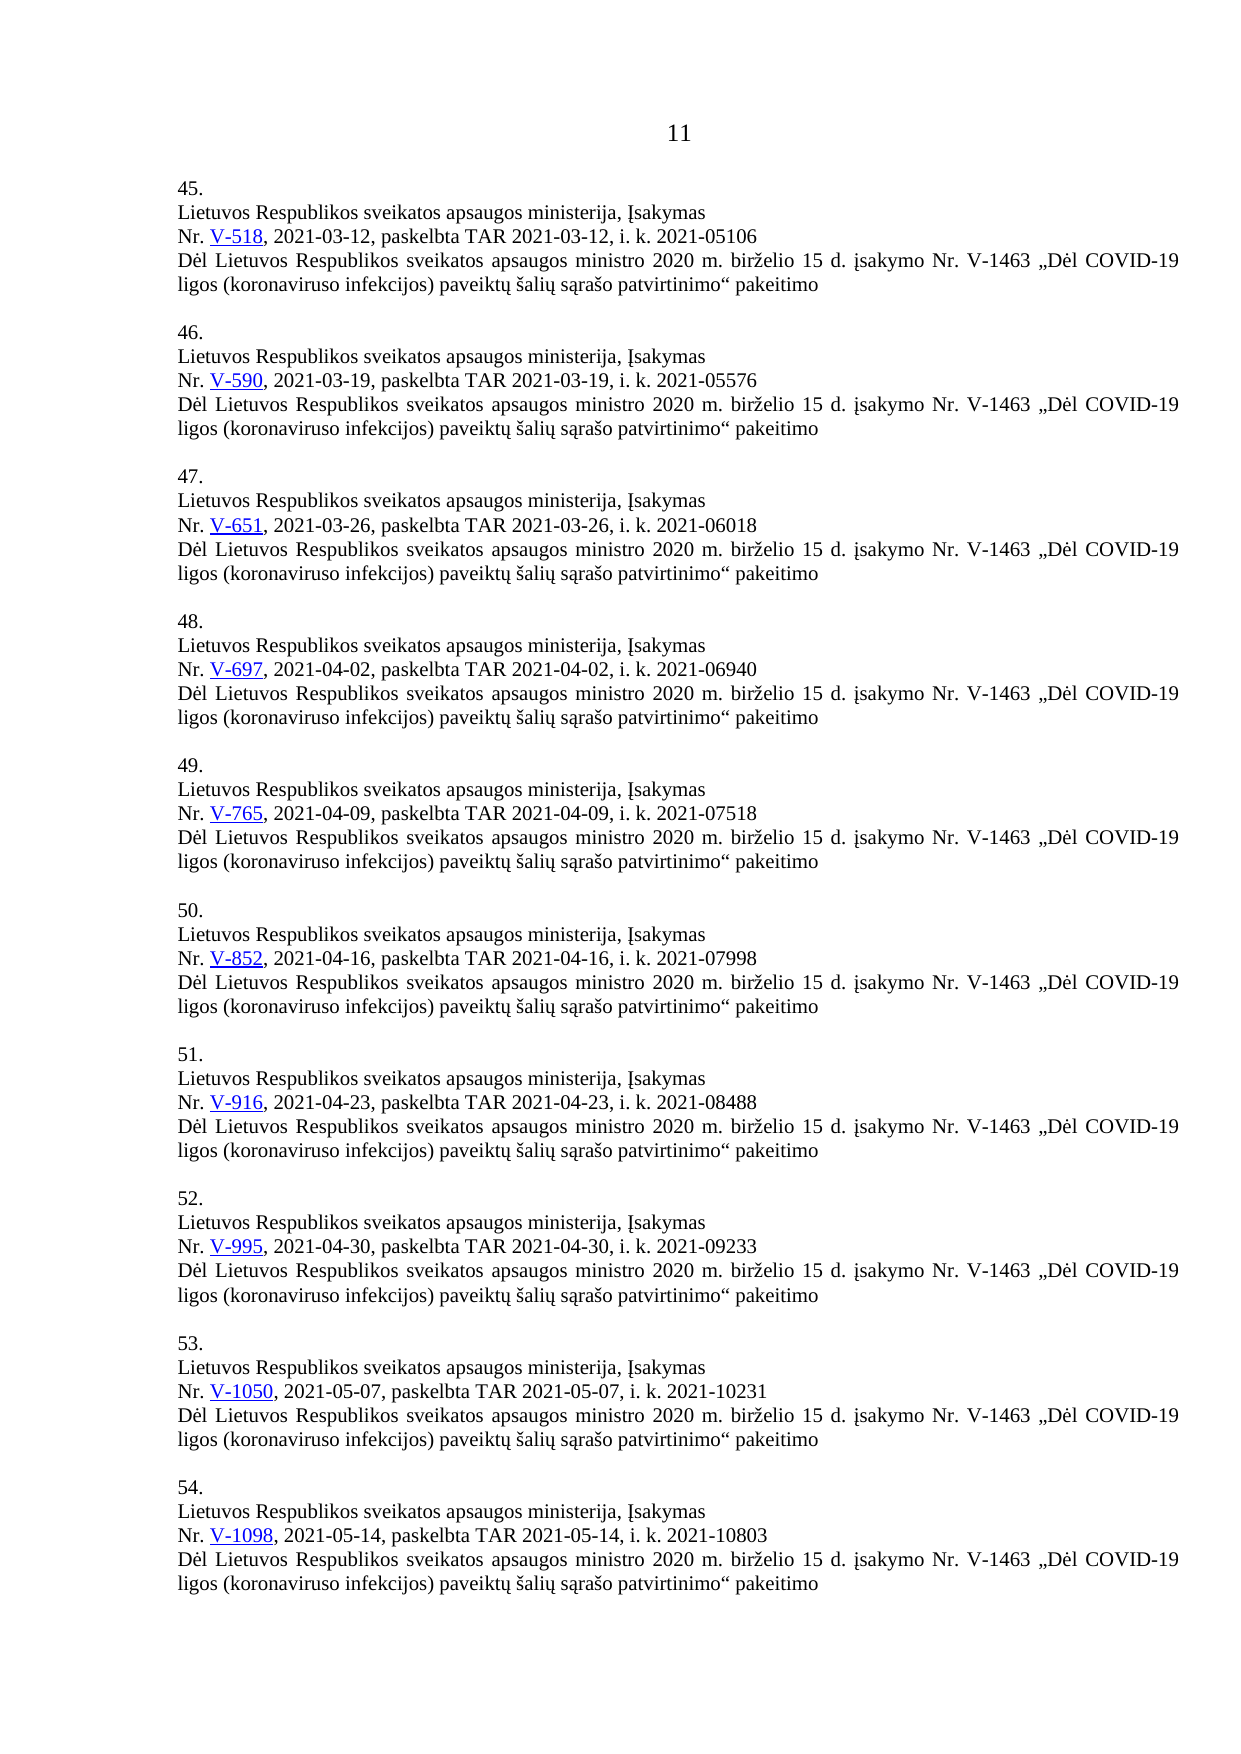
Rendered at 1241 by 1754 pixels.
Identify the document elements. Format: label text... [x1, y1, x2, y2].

text Lietuvos Respublikos sveikatos apsaugos ministerija, Įsakymas [177, 1499, 1181, 1523]
text 54. [177, 1475, 1181, 1499]
text Dėl Lietuvos Respublikos sveikatos apsaugos ministro 2020 m. birželio 15 d. įsakymo Nr. V-1463 „Dėl COVID-19 ligos (koronaviruso infekcijos) paveiktų šalių sąrašo patvirtinimo“ pakeitimo [177, 825, 1181, 873]
text 48. [177, 609, 1181, 633]
text Nr. V-852, 2021-04-16, paskelbta TAR 2021-04-16, i. k. 2021-07998 [177, 946, 1181, 970]
text Lietuvos Respublikos sveikatos apsaugos ministerija, Įsakymas [177, 922, 1181, 946]
text Dėl Lietuvos Respublikos sveikatos apsaugos ministro 2020 m. birželio 15 d. įsakymo Nr. V-1463 „Dėl COVID-19 ligos (koronaviruso infekcijos) paveiktų šalių sąrašo patvirtinimo“ pakeitimo [177, 1114, 1181, 1162]
text Lietuvos Respublikos sveikatos apsaugos ministerija, Įsakymas [177, 1210, 1181, 1234]
text Lietuvos Respublikos sveikatos apsaugos ministerija, Įsakymas [177, 1355, 1181, 1379]
text Nr. V-590, 2021-03-19, paskelbta TAR 2021-03-19, i. k. 2021-05576 [177, 368, 1181, 392]
text Nr. V-1098, 2021-05-14, paskelbta TAR 2021-05-14, i. k. 2021-10803 [177, 1523, 1181, 1547]
text Nr. V-916, 2021-04-23, paskelbta TAR 2021-04-23, i. k. 2021-08488 [177, 1090, 1181, 1114]
text Dėl Lietuvos Respublikos sveikatos apsaugos ministro 2020 m. birželio 15 d. įsakymo Nr. V-1463 „Dėl COVID-19 ligos (koronaviruso infekcijos) paveiktų šalių sąrašo patvirtinimo“ pakeitimo [177, 392, 1181, 440]
text 47. [177, 464, 1181, 488]
text 53. [177, 1331, 1181, 1355]
text 45. [177, 176, 1181, 200]
text Lietuvos Respublikos sveikatos apsaugos ministerija, Įsakymas [177, 1066, 1181, 1090]
text Nr. V-765, 2021-04-09, paskelbta TAR 2021-04-09, i. k. 2021-07518 [177, 801, 1181, 825]
text Dėl Lietuvos Respublikos sveikatos apsaugos ministro 2020 m. birželio 15 d. įsakymo Nr. V-1463 „Dėl COVID-19 ligos (koronaviruso infekcijos) paveiktų šalių sąrašo patvirtinimo“ pakeitimo [177, 1258, 1181, 1307]
text Dėl Lietuvos Respublikos sveikatos apsaugos ministro 2020 m. birželio 15 d. įsakymo Nr. V-1463 „Dėl COVID-19 ligos (koronaviruso infekcijos) paveiktų šalių sąrašo patvirtinimo“ pakeitimo [177, 537, 1181, 585]
text Nr. V-518, 2021-03-12, paskelbta TAR 2021-03-12, i. k. 2021-05106 [177, 224, 1181, 248]
text Dėl Lietuvos Respublikos sveikatos apsaugos ministro 2020 m. birželio 15 d. įsakymo Nr. V-1463 „Dėl COVID-19 ligos (koronaviruso infekcijos) paveiktų šalių sąrašo patvirtinimo“ pakeitimo [177, 248, 1181, 296]
text Nr. V-1050, 2021-05-07, paskelbta TAR 2021-05-07, i. k. 2021-10231 [177, 1379, 1181, 1403]
text Nr. V-697, 2021-04-02, paskelbta TAR 2021-04-02, i. k. 2021-06940 [177, 657, 1181, 681]
text Dėl Lietuvos Respublikos sveikatos apsaugos ministro 2020 m. birželio 15 d. įsakymo Nr. V-1463 „Dėl COVID-19 ligos (koronaviruso infekcijos) paveiktų šalių sąrašo patvirtinimo“ pakeitimo [177, 1403, 1181, 1451]
text Lietuvos Respublikos sveikatos apsaugos ministerija, Įsakymas [177, 344, 1181, 368]
text Lietuvos Respublikos sveikatos apsaugos ministerija, Įsakymas [177, 777, 1181, 801]
text Nr. V-651, 2021-03-26, paskelbta TAR 2021-03-26, i. k. 2021-06018 [177, 512, 1181, 537]
text 52. [177, 1186, 1181, 1210]
text Lietuvos Respublikos sveikatos apsaugos ministerija, Įsakymas [177, 488, 1181, 512]
text 49. [177, 753, 1181, 777]
text Dėl Lietuvos Respublikos sveikatos apsaugos ministro 2020 m. birželio 15 d. įsakymo Nr. V-1463 „Dėl COVID-19 ligos (koronaviruso infekcijos) paveiktų šalių sąrašo patvirtinimo“ pakeitimo [177, 681, 1181, 729]
text Lietuvos Respublikos sveikatos apsaugos ministerija, Įsakymas [177, 200, 1181, 224]
text 46. [177, 320, 1181, 344]
text 51. [177, 1042, 1181, 1066]
text Dėl Lietuvos Respublikos sveikatos apsaugos ministro 2020 m. birželio 15 d. įsakymo Nr. V-1463 „Dėl COVID-19 ligos (koronaviruso infekcijos) paveiktų šalių sąrašo patvirtinimo“ pakeitimo [177, 1547, 1181, 1595]
text Dėl Lietuvos Respublikos sveikatos apsaugos ministro 2020 m. birželio 15 d. įsakymo Nr. V-1463 „Dėl COVID-19 ligos (koronaviruso infekcijos) paveiktų šalių sąrašo patvirtinimo“ pakeitimo [177, 970, 1181, 1018]
text Nr. V-995, 2021-04-30, paskelbta TAR 2021-04-30, i. k. 2021-09233 [177, 1234, 1181, 1258]
text Lietuvos Respublikos sveikatos apsaugos ministerija, Įsakymas [177, 633, 1181, 657]
text 50. [177, 897, 1181, 922]
